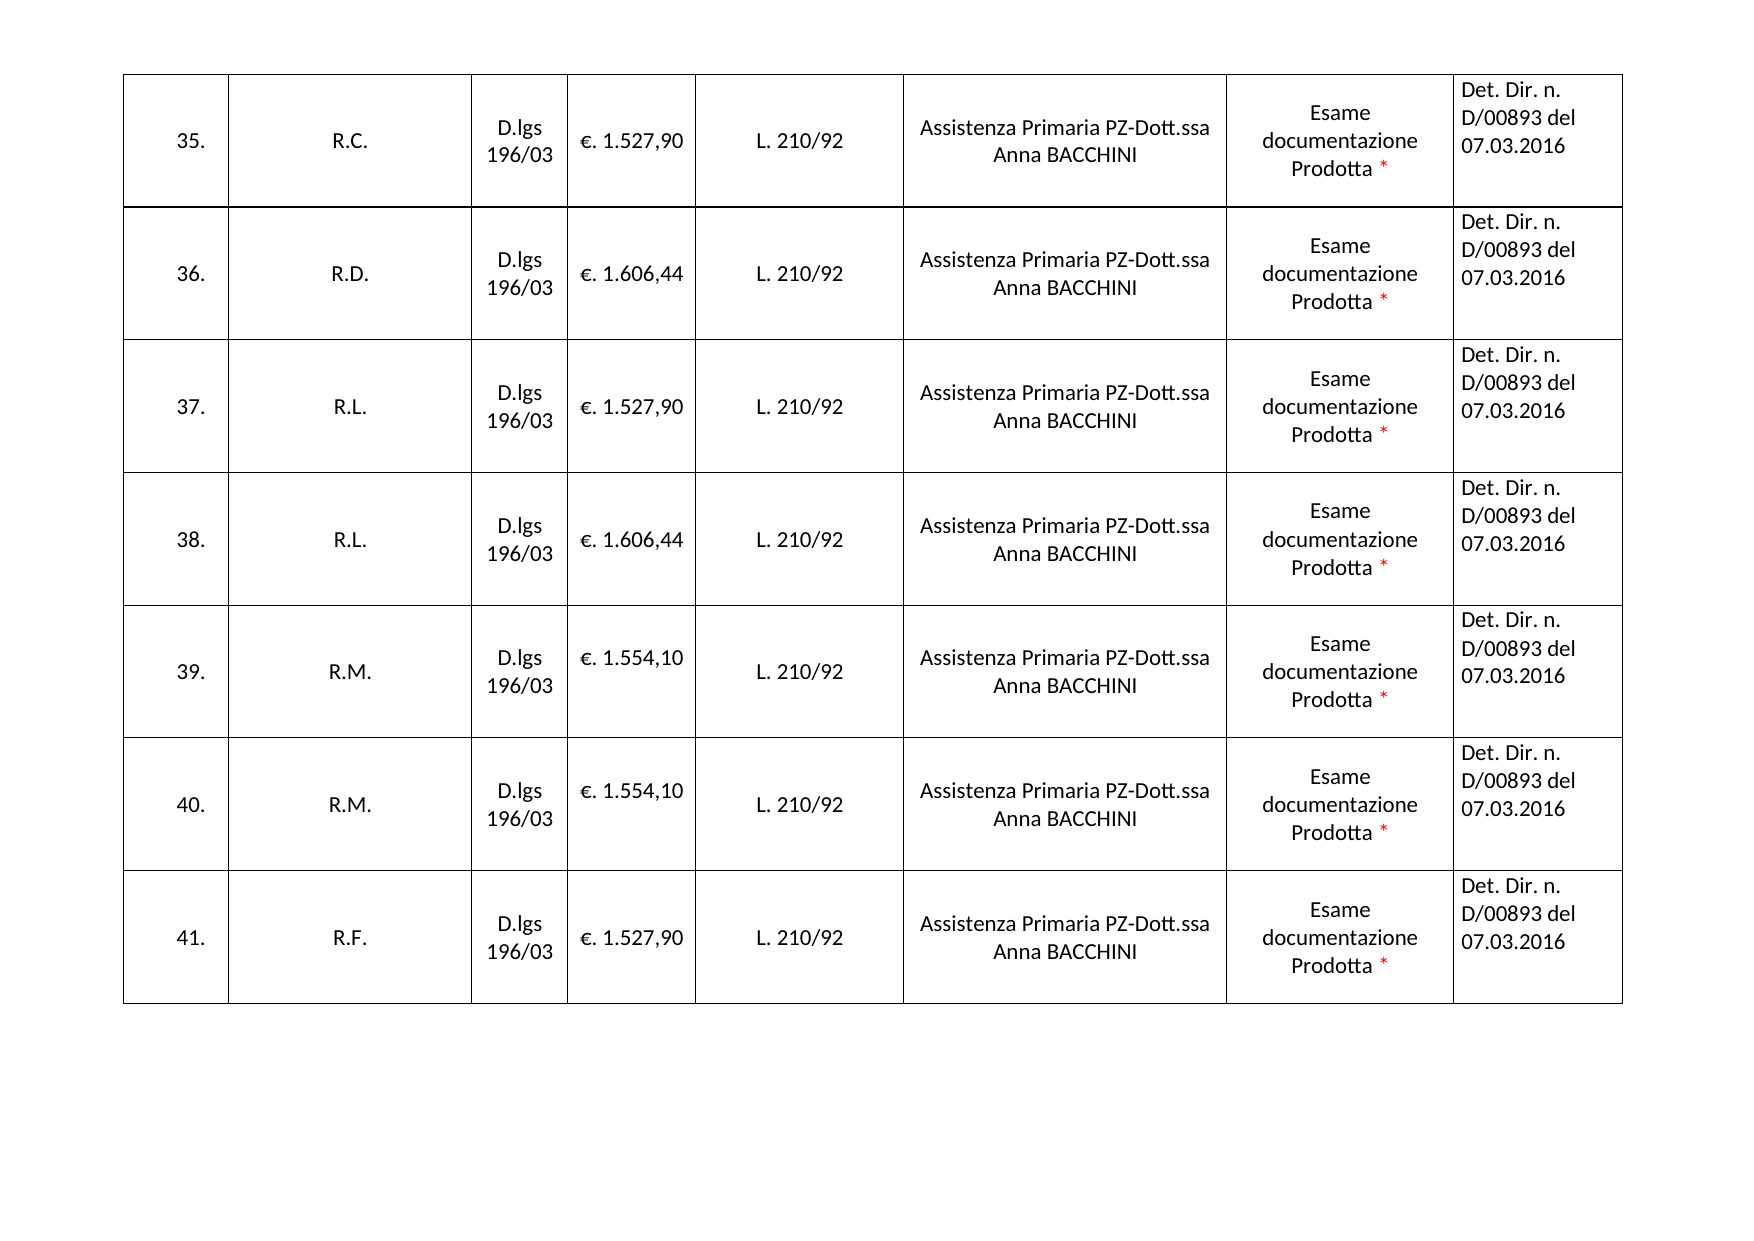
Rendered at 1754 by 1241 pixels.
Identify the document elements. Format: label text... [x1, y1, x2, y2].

table_cell €. 1.527,90 [568, 75, 695, 206]
table_cell [124, 208, 228, 339]
table_cell €. 1.606,44 [568, 473, 695, 604]
table_cell [124, 75, 228, 206]
table_cell R.M. [229, 738, 471, 870]
table_cell €. 1.527,90 [568, 340, 695, 472]
table_cell Assistenza Primaria PZ-Dott.ssa Anna BACCHINI [904, 75, 1226, 206]
table_cell Det. Dir. n. D/00893 del 07.03.2016 [1454, 871, 1622, 1003]
table_cell [124, 871, 228, 1003]
table_cell R.L. [229, 340, 471, 472]
table_cell Assistenza Primaria PZ-Dott.ssa Anna BACCHINI [904, 340, 1226, 472]
table_cell L. 210/92 [696, 340, 903, 472]
table_cell D.lgs 196/03 [472, 473, 567, 604]
table_cell [124, 473, 228, 604]
table_cell Assistenza Primaria PZ-Dott.ssa Anna BACCHINI [904, 606, 1226, 737]
table_cell Det. Dir. n. D/00893 del 07.03.2016 [1454, 606, 1622, 737]
table_cell Esame documentazione Prodotta * [1227, 871, 1453, 1003]
table_cell Esame documentazione Prodotta * [1227, 738, 1453, 870]
table_cell Assistenza Primaria PZ-Dott.ssa Anna BACCHINI [904, 738, 1226, 870]
table_cell Esame documentazione Prodotta * [1227, 208, 1453, 339]
table_cell Det. Dir. n. D/00893 del 07.03.2016 [1454, 340, 1622, 472]
table_cell [124, 738, 228, 870]
table_cell R.L. [229, 473, 471, 604]
table_cell Det. Dir. n. D/00893 del 07.03.2016 [1454, 738, 1622, 870]
table_cell Det. Dir. n. D/00893 del 07.03.2016 [1454, 473, 1622, 604]
table_cell L. 210/92 [696, 606, 903, 737]
table_cell Esame documentazione Prodotta * [1227, 75, 1453, 206]
table_cell Det. Dir. n. D/00893 del 07.03.2016 [1454, 208, 1622, 339]
table_cell Esame documentazione Prodotta * [1227, 473, 1453, 604]
table_cell €. 1.554,10 [568, 738, 695, 870]
table_cell R.F. [229, 871, 471, 1003]
table_cell Det. Dir. n. D/00893 del 07.03.2016 [1454, 75, 1622, 206]
table_cell D.lgs 196/03 [472, 606, 567, 737]
table_cell Esame documentazione Prodotta * [1227, 340, 1453, 472]
table_cell [124, 340, 228, 472]
table_cell [124, 606, 228, 737]
table_cell L. 210/92 [696, 208, 903, 339]
table_cell €. 1.554,10 [568, 606, 695, 737]
table_cell L. 210/92 [696, 738, 903, 870]
table_cell D.lgs 196/03 [472, 75, 567, 206]
table_cell R.D. [229, 208, 471, 339]
table_cell Assistenza Primaria PZ-Dott.ssa Anna BACCHINI [904, 208, 1226, 339]
table_cell Assistenza Primaria PZ-Dott.ssa Anna BACCHINI [904, 871, 1226, 1003]
table_cell €. 1.527,90 [568, 871, 695, 1003]
table_cell D.lgs 196/03 [472, 340, 567, 472]
table_cell L. 210/92 [696, 75, 903, 206]
table_cell R.C. [229, 75, 471, 206]
table_cell L. 210/92 [696, 473, 903, 604]
table_cell Esame documentazione Prodotta * [1227, 606, 1453, 737]
table_cell D.lgs 196/03 [472, 738, 567, 870]
table_cell D.lgs 196/03 [472, 208, 567, 339]
table_cell €. 1.606,44 [568, 208, 695, 339]
table_cell L. 210/92 [696, 871, 903, 1003]
table_cell Assistenza Primaria PZ-Dott.ssa Anna BACCHINI [904, 473, 1226, 604]
table_cell R.M. [229, 606, 471, 737]
table_cell D.lgs 196/03 [472, 871, 567, 1003]
